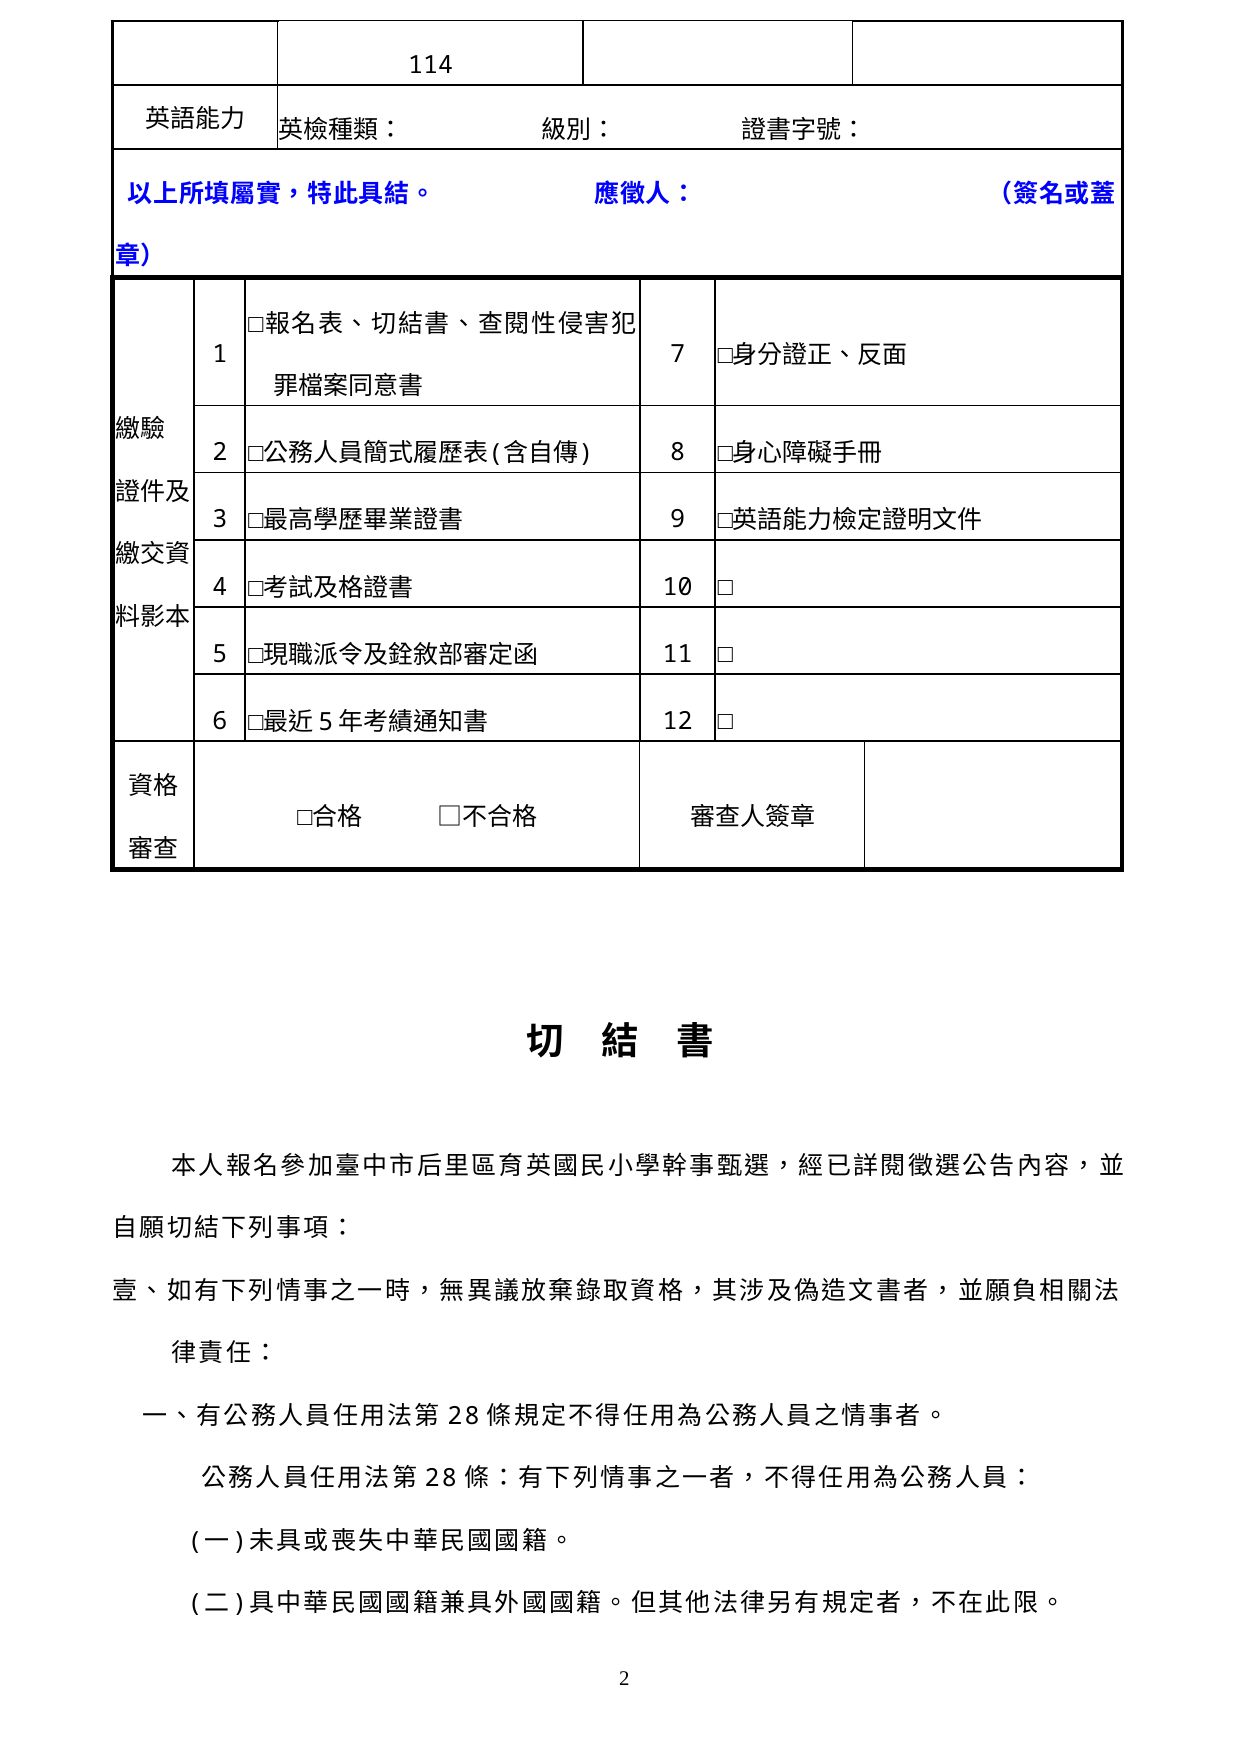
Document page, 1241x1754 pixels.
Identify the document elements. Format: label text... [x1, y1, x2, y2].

table_cell 1 [195, 280, 244, 404]
text 切 結 書 [112, 997, 1128, 1059]
table_cell 3 [195, 473, 244, 539]
table_cell □ [716, 675, 1120, 740]
table_cell 114 [278, 21, 582, 84]
table_cell 6 [195, 675, 244, 740]
table_cell 繳驗 證件及繳交資料影本 [115, 280, 193, 740]
table_cell □ [716, 541, 1120, 606]
text 本人報名參加臺中市后里區育英國民小學幹事甄選，經已詳閱徵選公告內容，並自願切結下列事項： [112, 1122, 1128, 1247]
table_cell □考試及格證書 [246, 541, 639, 606]
text 公務人員任用法第28條：有下列情事之一者，不得任用為公務人員： [112, 1434, 1128, 1497]
table_cell □最近5年考績通知書 [246, 675, 639, 740]
table_cell □報名表、切結書、查閱性侵害犯罪檔案同意書 [246, 280, 639, 404]
table_cell 8 [641, 406, 714, 472]
table_cell □ [716, 608, 1120, 673]
table_cell 7 [641, 280, 714, 404]
table_cell □身心障礙手冊 [716, 406, 1120, 472]
text 一、有公務人員任用法第28條規定不得任用為公務人員之情事者。 [112, 1372, 1128, 1434]
table_cell 5 [195, 608, 244, 673]
table_cell 10 [641, 541, 714, 606]
table_cell □英語能力檢定證明文件 [716, 473, 1120, 539]
table_cell [853, 22, 1121, 84]
text 壹、如有下列情事之一時，無異議放棄錄取資格，其涉及偽造文書者，並願負相關法律責任： [112, 1247, 1128, 1372]
table_cell □現職派令及銓敘部審定函 [246, 608, 639, 673]
table_cell [865, 742, 1120, 867]
table_cell 英語能力 [114, 86, 277, 148]
table_cell 11 [641, 608, 714, 673]
table_cell □最高學歷畢業證書 [246, 473, 639, 539]
table_cell [114, 22, 277, 84]
table_cell □合格 □不合格 [195, 742, 639, 867]
table_cell 12 [641, 675, 714, 740]
table_cell 審查人簽章 [640, 742, 864, 867]
table_cell 9 [641, 473, 714, 539]
table_cell 4 [195, 541, 244, 606]
text (一)未具或喪失中華民國國籍。 [187, 1497, 1128, 1559]
table_cell 資格 審查 [115, 742, 193, 867]
table_cell [584, 21, 852, 84]
table_cell □公務人員簡式履歷表(含自傳) [246, 406, 639, 472]
table_cell □身分證正、反面 [716, 280, 1120, 404]
table_cell 以上所填屬實，特此具結。 應徵人： （簽名或蓋章） [114, 150, 1121, 275]
table_cell 2 [195, 406, 244, 472]
text (二)具中華民國國籍兼具外國國籍。但其他法律另有規定者，不在此限。 [187, 1559, 1128, 1622]
table_cell 英檢種類： 級別： 證書字號： [278, 86, 1121, 148]
